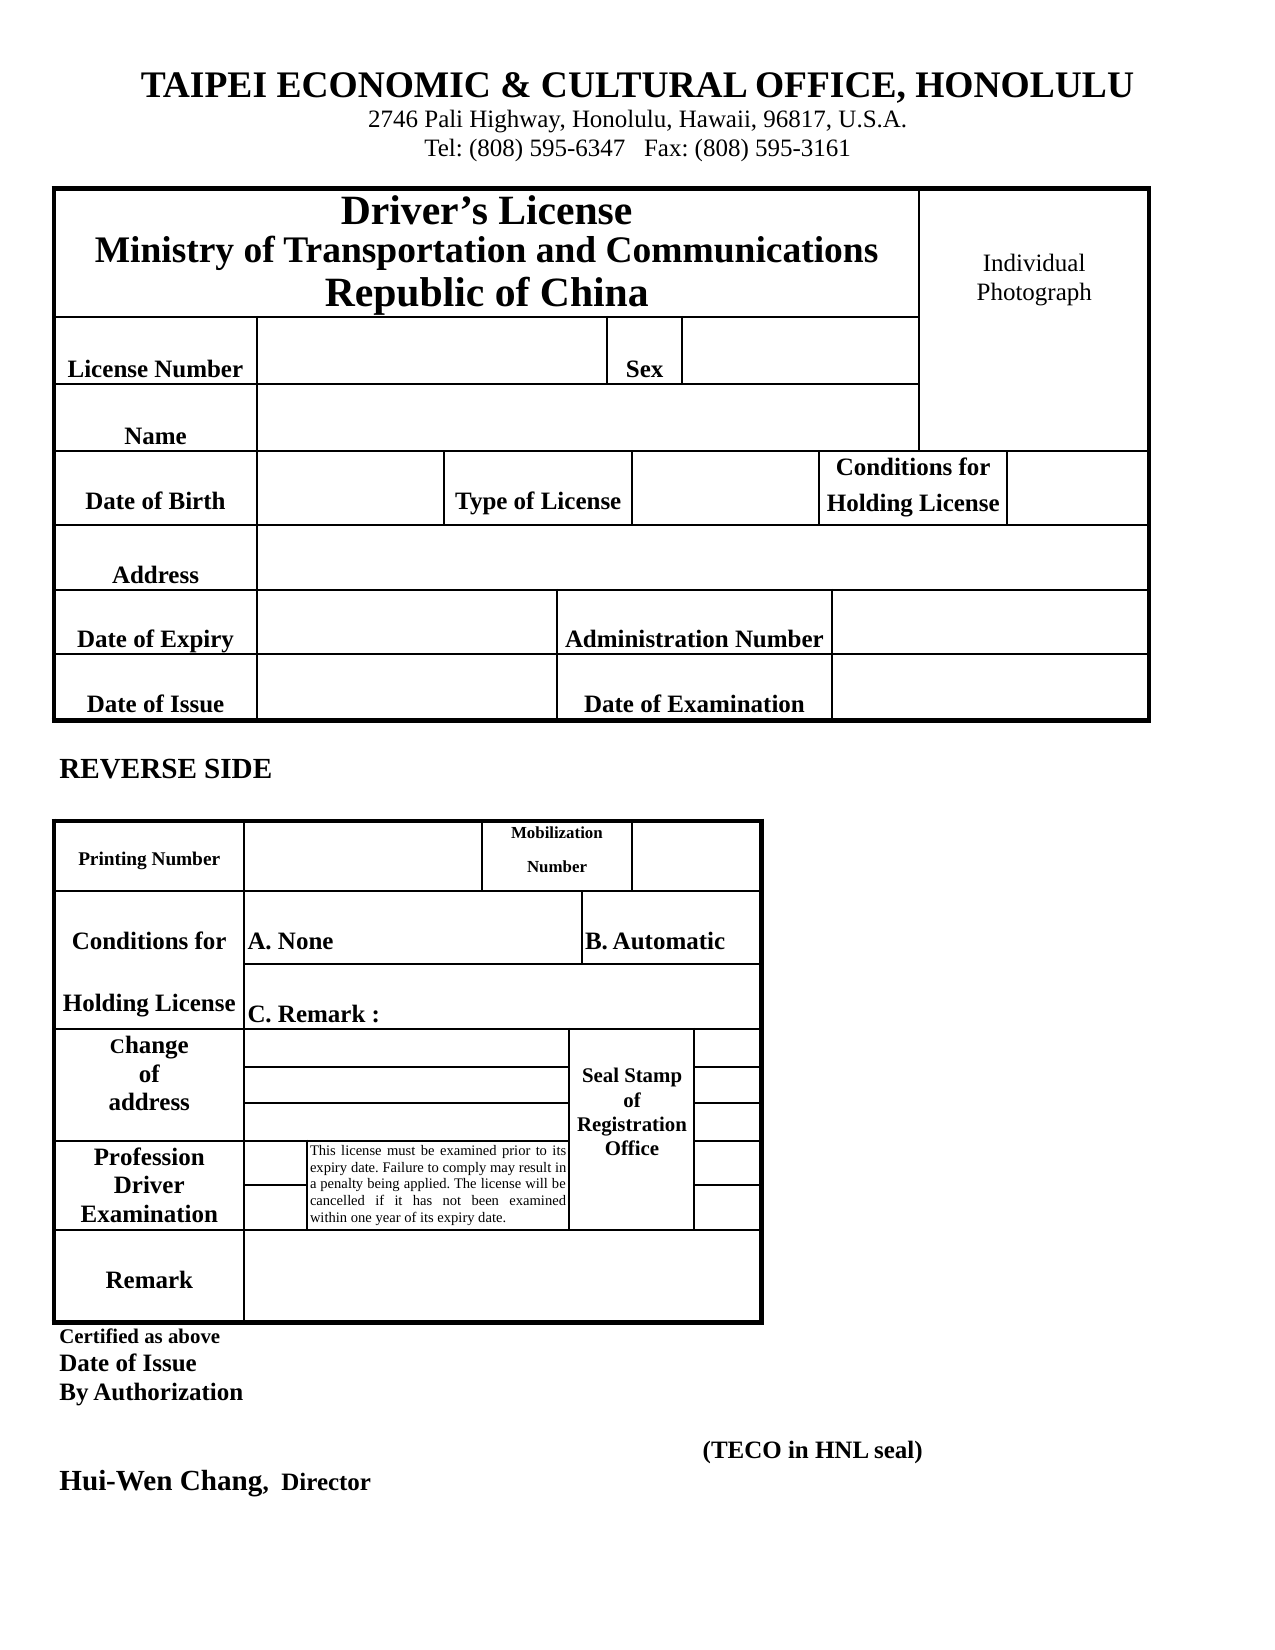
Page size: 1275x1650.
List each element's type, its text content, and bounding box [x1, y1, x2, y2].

table_cell Date of Issue [56, 655, 256, 718]
table_cell Conditions for Holding License [820, 452, 1006, 524]
table_cell [607, 385, 682, 450]
table_cell A. None [245, 892, 581, 963]
table_cell [682, 385, 918, 450]
table_cell License Number [56, 318, 256, 383]
table_cell Type of License [445, 452, 631, 524]
table_cell Date of Birth [56, 452, 256, 524]
table_cell [683, 318, 918, 383]
table_header Printing Number [56, 823, 243, 890]
table_cell Seal Stamp of Registration Office [570, 1030, 693, 1229]
table_cell [695, 1142, 759, 1184]
table_cell [258, 655, 556, 718]
table_cell Sex [608, 318, 681, 383]
table_header Individual Photograph [920, 191, 1147, 450]
text By Authorization [59, 1377, 1216, 1406]
table_cell [258, 385, 607, 450]
table_cell [695, 1030, 759, 1066]
table_header Mobilization Number [483, 823, 631, 890]
table_cell [245, 1068, 568, 1102]
table_header Driver’s License Ministry of Transportation and Communications Republic of China [56, 191, 918, 316]
table_cell [258, 452, 443, 524]
text Date of Issue [59, 1348, 1216, 1377]
table_cell Change of address [56, 1030, 243, 1139]
table_cell Date of Examination [558, 655, 831, 718]
text 2746 Pali Highway, Honolulu, Hawaii, 96817, U.S.A. [59, 104, 1216, 133]
text Certified as above [59, 1324, 1216, 1348]
table_cell [633, 452, 818, 524]
table_cell Name [56, 385, 256, 450]
table_cell [258, 591, 556, 653]
table_header [245, 823, 481, 890]
text Hui-Wen Chang, Director [59, 1463, 1216, 1497]
table_cell C. Remark : [245, 965, 759, 1028]
table_cell [245, 1142, 306, 1184]
table_cell Administration Number [558, 591, 831, 653]
table_cell [695, 1186, 759, 1229]
table_header [633, 823, 759, 890]
table_cell [245, 1186, 306, 1229]
table_cell [695, 1104, 759, 1139]
table_cell Address [56, 526, 256, 589]
text REVERSE SIDE [59, 751, 1216, 785]
table_cell This license must be examined prior to its expiry date. Failure to comply may result in a penalty being applied. The license will be cancelled if it has not been examined within one year of its expiry date. [308, 1142, 568, 1229]
text TAIPEI ECONOMIC & CULTURAL OFFICE, HONOLULU [59, 67, 1216, 104]
table_cell [245, 1231, 759, 1320]
table_cell B. Automatic [583, 892, 759, 963]
text (TECO in HNL seal) [59, 1435, 1216, 1463]
table_cell [695, 1068, 759, 1102]
table_cell Remark [56, 1231, 243, 1320]
table_cell Profession Driver Examination [56, 1142, 243, 1229]
table_cell [258, 526, 1147, 589]
table_cell [1008, 452, 1147, 524]
table_cell [245, 1030, 568, 1066]
table_cell [833, 591, 1147, 653]
table_cell [258, 318, 606, 383]
text Tel: (808) 595-6347 Fax: (808) 595-3161 [59, 133, 1216, 162]
table_cell [833, 655, 1147, 718]
table_cell Conditions for Holding License [56, 892, 243, 1028]
table_cell [245, 1104, 568, 1139]
table_cell Date of Expiry [56, 591, 256, 653]
